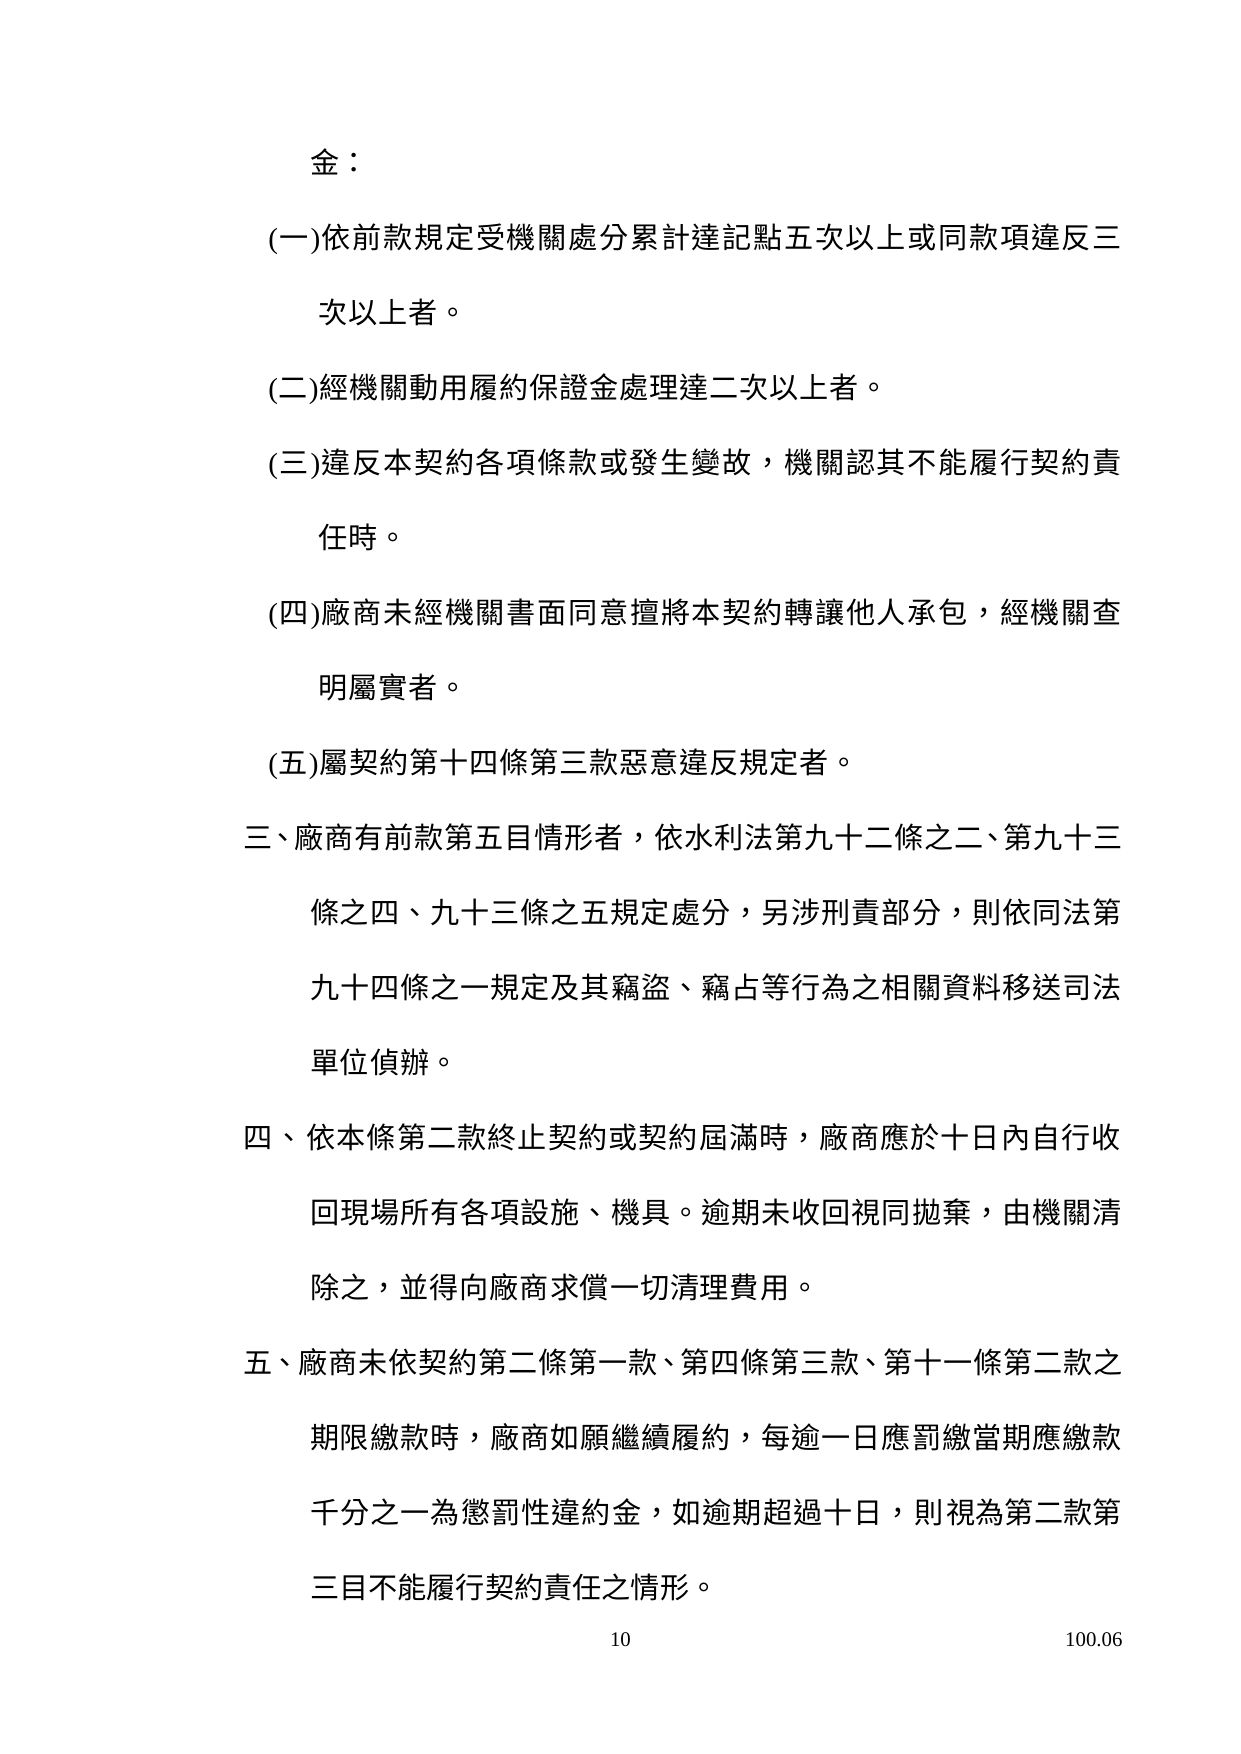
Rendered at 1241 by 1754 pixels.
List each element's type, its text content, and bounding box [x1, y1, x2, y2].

text (二)經機關動用履約保證金處理達二次以上者。 [268, 348, 1122, 423]
text 四、依本條第二款終止契約或契約屆滿時，廠商應於十日內自行收回現場所有各項設施、機具。逾期未收回視同拋棄，由機關清除之，並得向廠商求償一切清理費用。 [243, 1098, 1122, 1323]
text 三、廠商有前款第五目情形者，依水利法第九十二條之二、第九十三條之四、九十三條之五規定處分，另涉刑責部分，則依同法第九十四條之一規定及其竊盜、竊占等行為之相關資料移送司法單位偵辦。 [243, 798, 1122, 1098]
text (四)廠商未經機關書面同意擅將本契約轉讓他人承包，經機關查明屬實者。 [268, 573, 1122, 723]
text (五)屬契約第十四條第三款惡意違反規定者。 [268, 723, 1122, 798]
text 金： [243, 123, 1122, 198]
text (一)依前款規定受機關處分累計達記點五次以上或同款項違反三次以上者。 [268, 198, 1122, 348]
text (三)違反本契約各項條款或發生變故，機關認其不能履行契約責任時。 [268, 423, 1122, 573]
text 五、廠商未依契約第二條第一款、第四條第三款、第十一條第二款之期限繳款時，廠商如願繼續履約，每逾一日應罰繳當期應繳款千分之一為懲罰性違約金，如逾期超過十日，則視為第二款第三目不能履行契約責任之情形。 [243, 1323, 1122, 1623]
